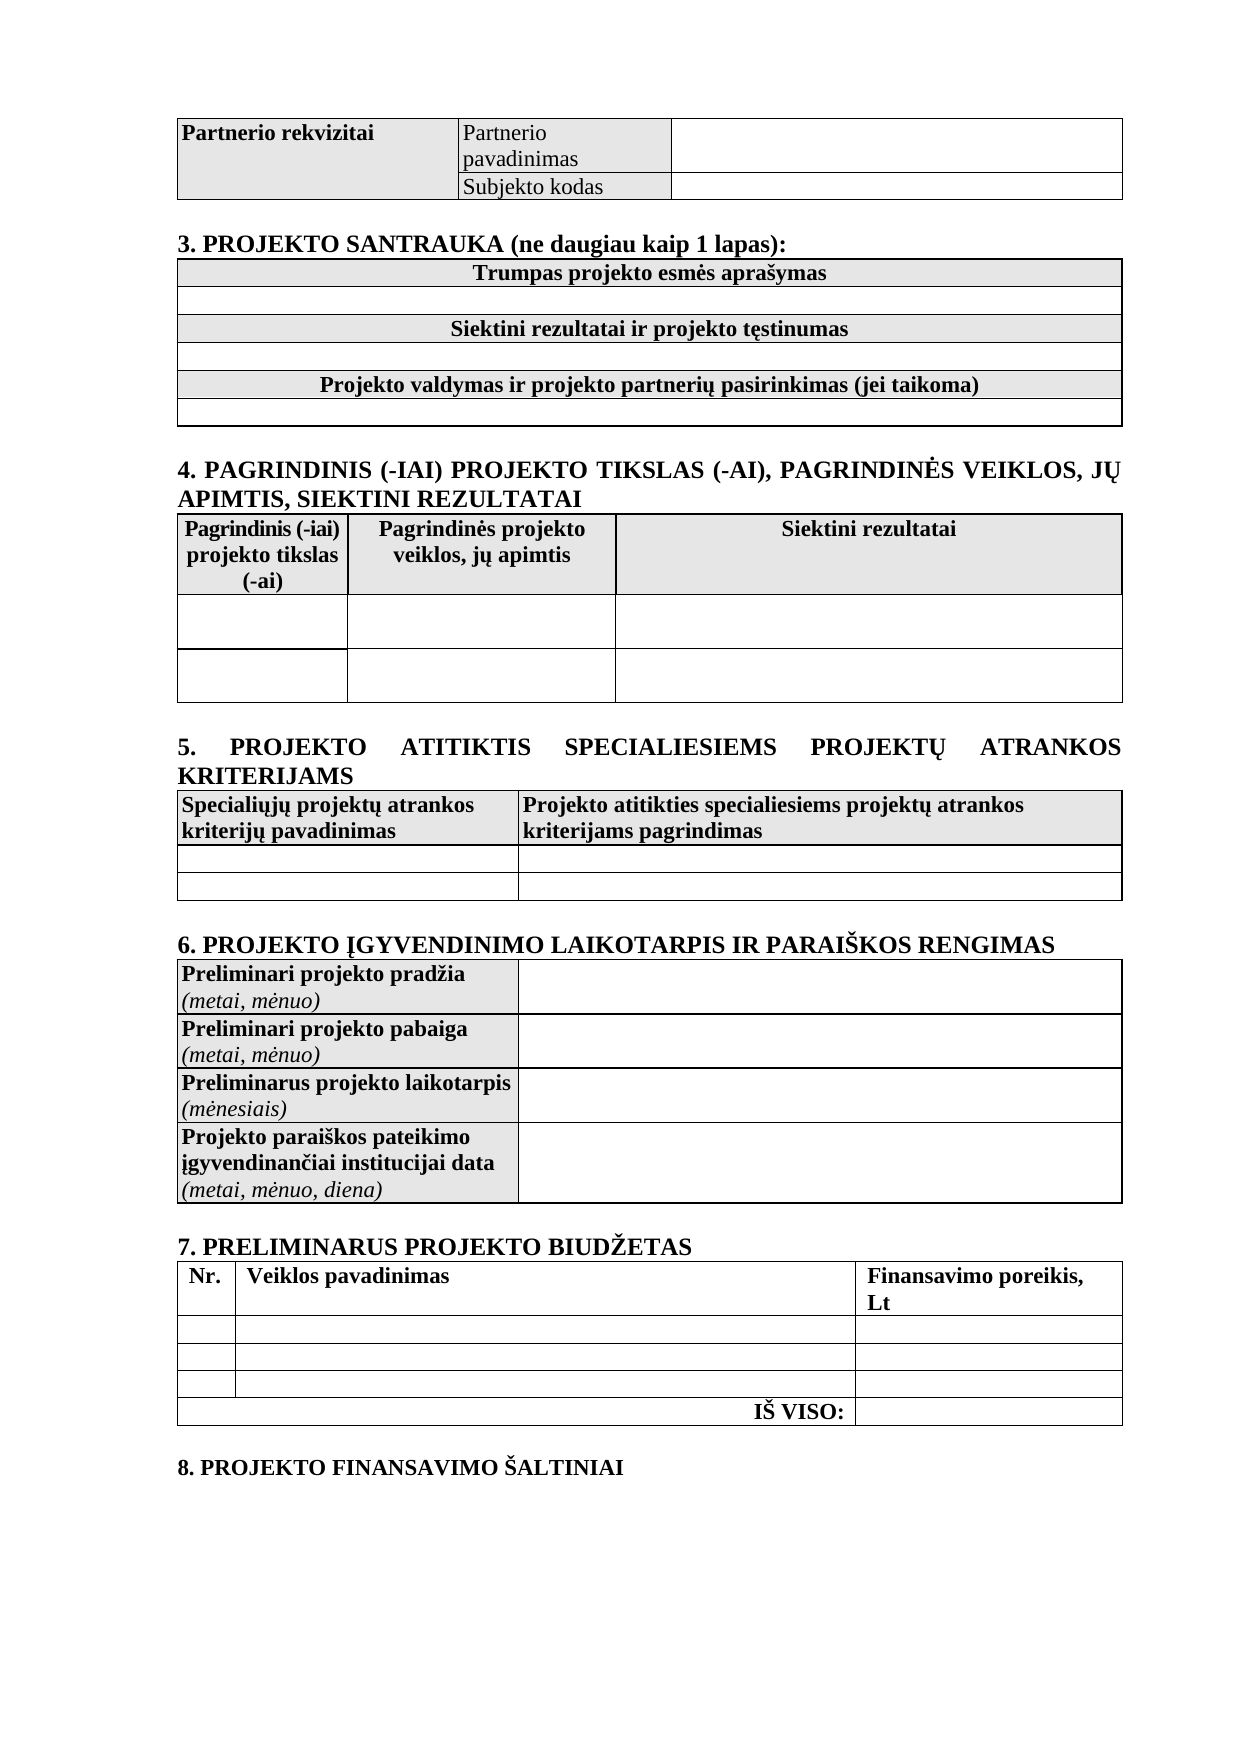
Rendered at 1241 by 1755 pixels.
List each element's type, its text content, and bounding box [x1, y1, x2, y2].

table_cell [178, 1344, 235, 1370]
table_cell [856, 1371, 1122, 1397]
table_cell [178, 1398, 235, 1424]
table_header Trumpas projekto esmės aprašymas [178, 260, 1121, 286]
table_header [672, 119, 1122, 172]
table_header [519, 960, 1121, 1013]
text 7. PRELIMINARUS PROJEKTO BIUDŽETAS [177, 1232, 1122, 1261]
table_cell [519, 873, 1121, 900]
table_header Partnerio pavadinimas [459, 119, 671, 172]
table_cell [519, 1123, 1121, 1202]
table_header Nr. [178, 1262, 235, 1315]
text 5. PROJEKTO ATITIKTIS SPECIALIESIEMS PROJEKTŲ ATRANKOS KRITERIJAMS [177, 732, 1122, 789]
text 3. PROJEKTO SANTRAUKA (ne daugiau kaip 1 lapas): [177, 229, 1122, 258]
table_cell [616, 595, 1122, 648]
table_header Siektini rezultatai [617, 515, 1121, 594]
table_header Specialiųjų projektų atrankos kriterijų pavadinimas [178, 791, 518, 844]
table_cell Siektini rezultatai ir projekto tęstinumas [178, 315, 1121, 342]
table_cell [616, 649, 1122, 702]
table_cell [348, 649, 615, 702]
table_cell [178, 650, 347, 702]
table_cell [236, 1344, 855, 1370]
table_header Finansavimo poreikis, Lt [856, 1262, 1122, 1315]
table_cell [856, 1398, 1122, 1424]
table_cell Preliminarus projekto laikotarpis (mėnesiais) [178, 1069, 518, 1122]
table_header Preliminari projekto pradžia (metai, mėnuo) [178, 960, 518, 1013]
table_cell [519, 1015, 1121, 1067]
table_cell [178, 287, 1121, 314]
table_cell Projekto valdymas ir projekto partnerių pasirinkimas (jei taikoma) [178, 371, 1121, 397]
table_header Pagrindinis (-iai) projekto tikslas (-ai) [178, 515, 347, 594]
table_header Pagrindinės projekto veiklos, jų apimtis [349, 515, 615, 594]
table_cell [236, 1316, 855, 1342]
table_cell [178, 343, 1121, 369]
table_cell [178, 399, 1121, 425]
table_cell [178, 1371, 235, 1397]
table_cell [178, 846, 518, 872]
table_cell [672, 173, 1122, 199]
table_cell [519, 846, 1121, 872]
table_cell [178, 595, 347, 648]
text 6. PROJEKTO ĮGYVENDINIMO LAIKOTARPIS IR PARAIŠKOS RENGIMAS [177, 930, 1122, 959]
text 8. PROJEKTO FINANSAVIMO ŠALTINIAI [177, 1454, 1122, 1481]
table_cell [856, 1344, 1122, 1370]
table_cell [856, 1316, 1122, 1342]
table_cell [178, 1316, 235, 1342]
table_cell IŠ VISO: [235, 1398, 855, 1424]
table_cell [519, 1069, 1121, 1122]
table_header Partnerio rekvizitai [178, 119, 458, 199]
table_header Projekto atitikties specialiesiems projektų atrankos kriterijams pagrindimas [519, 791, 1121, 844]
table_header Veiklos pavadinimas [236, 1262, 855, 1315]
table_cell [178, 873, 518, 900]
text 4. PAGRINDINIS (-IAI) PROJEKTO TIKSLAS (-AI), PAGRINDINĖS VEIKLOS, JŲ APIMTIS, SIEKTINI REZULTATAI [177, 456, 1122, 513]
table_cell Subjekto kodas [459, 173, 671, 199]
table_cell Projekto paraiškos pateikimo įgyvendinančiai institucijai data (metai, mėnuo, diena) [178, 1123, 518, 1202]
table_cell [348, 595, 615, 648]
table_cell Preliminari projekto pabaiga (metai, mėnuo) [178, 1015, 518, 1067]
table_cell [236, 1371, 855, 1397]
